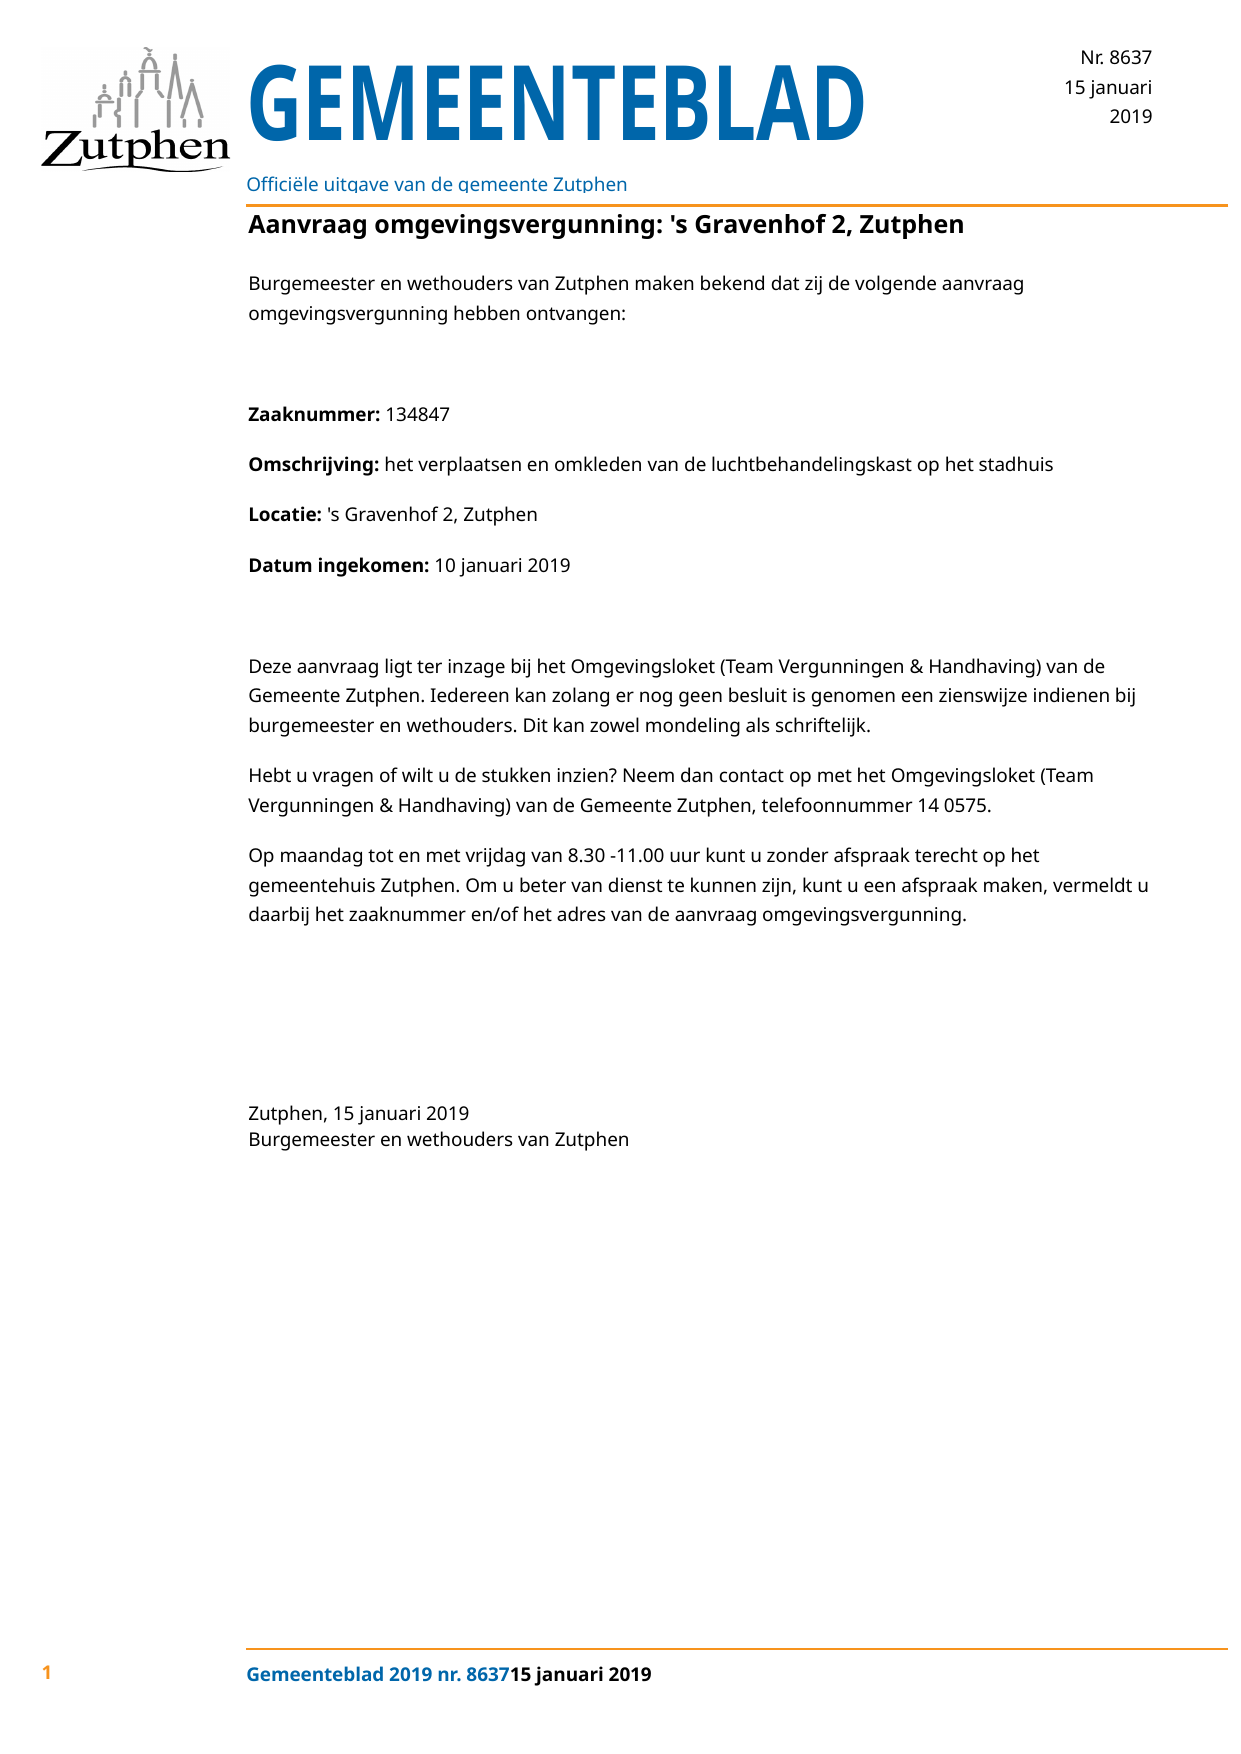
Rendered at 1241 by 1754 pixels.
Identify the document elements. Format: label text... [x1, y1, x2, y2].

picture [41, 47, 231, 172]
text Burgemeester en wethouders van Zutphen [248, 1126, 1152, 1152]
text Burgemeester en wethouders van Zutphen maken bekend dat zij de volgende aanvraag omgevingsvergunning hebben ontvangen: [248, 270, 1152, 326]
text Datum ingekomen: 10 januari 2019 [248, 552, 1152, 578]
text Zutphen, 15 januari 2019 [248, 1101, 1152, 1126]
text Omschrijving: het verplaatsen en omkleden van de luchtbehandelingskast op het stadhuis [248, 451, 1152, 477]
text Hebt u vragen of wilt u de stukken inzien? Neem dan contact op met het Omgevingsloket (Team Vergunningen & Handhaving) van de Gemeente Zutphen, telefoonnummer 14 0575. [248, 762, 1152, 818]
text Deze aanvraag ligt ter inzage bij het Omgevingsloket (Team Vergunningen & Handhaving) van de Gemeente Zutphen. Iedereen kan zolang er nog geen besluit is genomen een zienswijze indienen bij burgemeester en wethouders. Dit kan zowel mondeling als schriftelijk. [248, 653, 1152, 738]
text Locatie: 's Gravenhof 2, Zutphen [248, 502, 1152, 527]
text Zaaknummer: 134847 [248, 401, 1152, 426]
text Aanvraag omgevingsvergunning: 's Gravenhof 2, Zutphen [248, 207, 1152, 241]
text Op maandag tot en met vrijdag van 8.30 -11.00 uur kunt u zonder afspraak terecht op het gemeentehuis Zutphen. Om u beter van dienst te kunnen zijn, kunt u een afspraak maken, vermeldt u daarbij het zaaknummer en/of het adres van de aanvraag omgevingsvergunning. [248, 842, 1152, 927]
